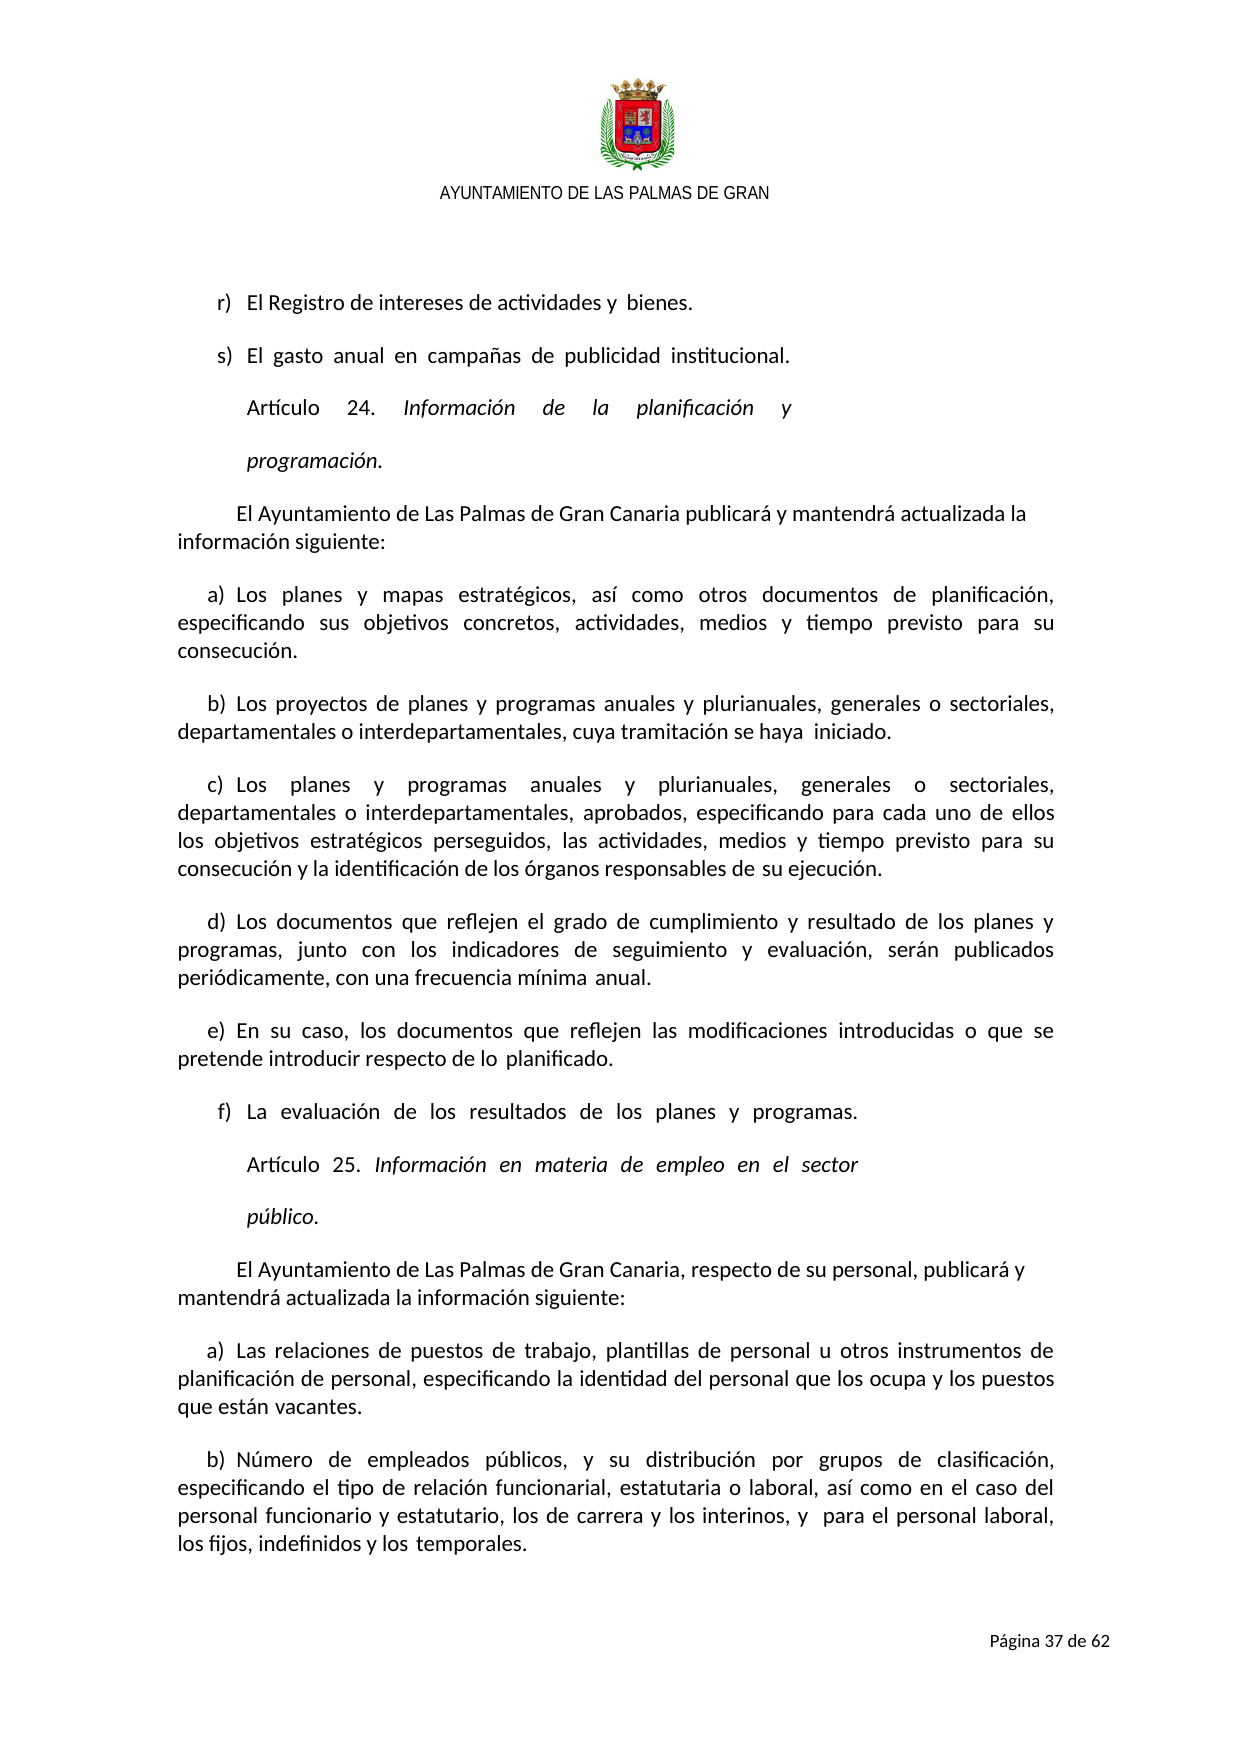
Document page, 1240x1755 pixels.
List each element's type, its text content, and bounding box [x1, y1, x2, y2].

list Las relaciones de puestos de trabajo, plantillas de personal u otros instrumentos de planificación de personal, especificando la identidad del personal que los ocupa y los puestos que están vacantes. [167, 1336, 1056, 1421]
list En su caso, los documentos que reflejen las modificaciones introducidas o que se pretende introducir respecto de lo planificado. [167, 1016, 1056, 1072]
list Los proyectos de planes y programas anuales y plurianuales, generales o sectoriales, departamentales o interdepartamentales, cuya tramitación se haya iniciado. [167, 689, 1056, 745]
text El Ayuntamiento de Las Palmas de Gran Canaria publicará y mantendrá actualizada la información siguiente: [177, 499, 1063, 555]
list Los planes y mapas estratégicos, así como otros documentos de planificación, especificando sus objetivos concretos, actividades, medios y tiempo previsto para su consecución. [167, 580, 1056, 664]
list El Registro de intereses de actividades y bienes. [236, 288, 1150, 316]
list El gasto anual en campañas de publicidad institucional. Artículo 24. Información de la planificación y programación. [236, 341, 792, 474]
list Los documentos que reflejen el grado de cumplimiento y resultado de los planes y programas, junto con los indicadores de seguimiento y evaluación, serán publicados periódicamente, con una frecuencia mínima anual. [167, 907, 1056, 991]
list Los planes y programas anuales y plurianuales, generales o sectoriales, departamentales o interdepartamentales, aprobados, especificando para cada uno de ellos los objetivos estratégicos perseguidos, las actividades, medios y tiempo previsto para su consecución y la identificación de los órganos responsables de su ejecución. [167, 770, 1056, 882]
list La evaluación de los resultados de los planes y programas. Artículo 25. Información en materia de empleo en el sector público. [236, 1097, 859, 1231]
list Número de empleados públicos, y su distribución por grupos de clasificación, especificando el tipo de relación funcionarial, estatutaria o laboral, así como en el caso del personal funcionario y estatutario, los de carrera y los interinos, y para el personal laboral, los fijos, indefinidos y los temporales. [167, 1445, 1056, 1557]
text El Ayuntamiento de Las Palmas de Gran Canaria, respecto de su personal, publicará y mantendrá actualizada la información siguiente: [177, 1255, 1063, 1311]
